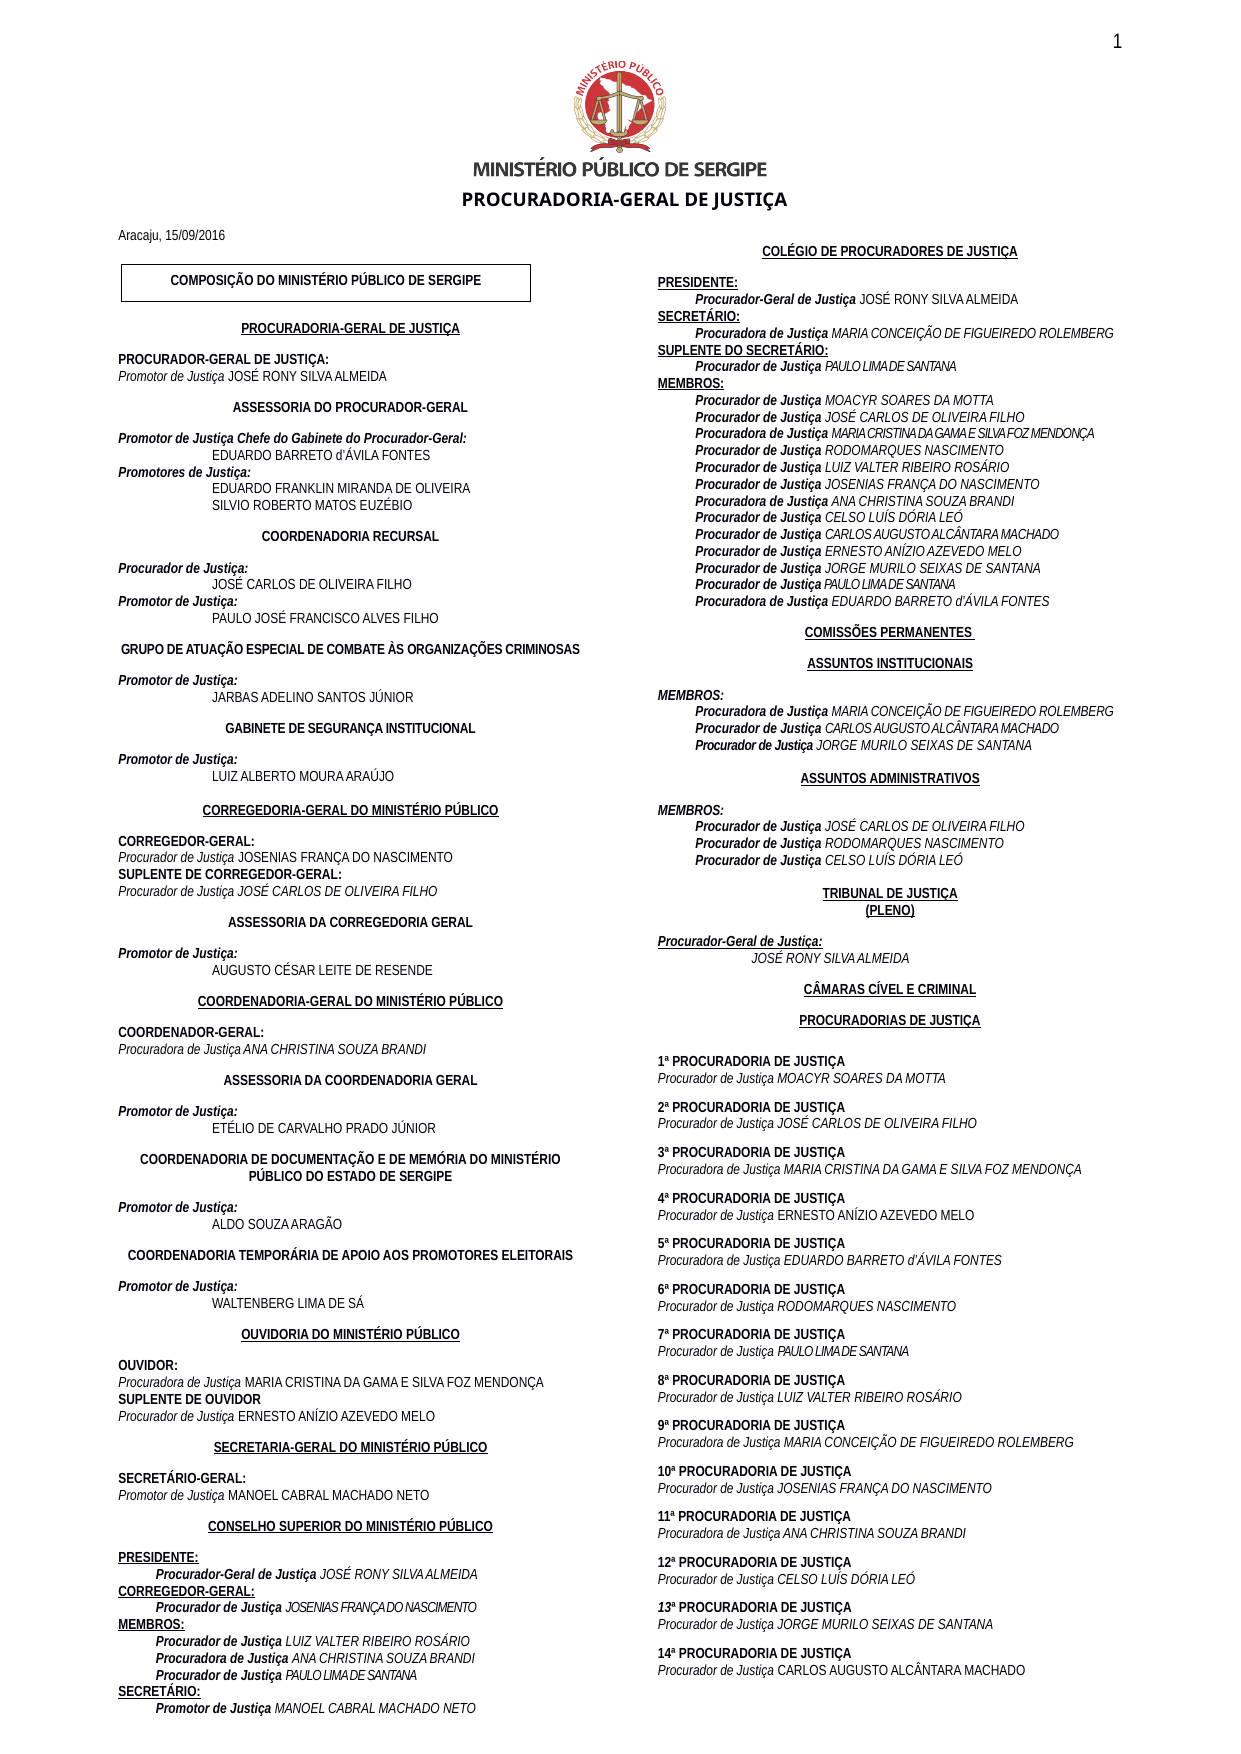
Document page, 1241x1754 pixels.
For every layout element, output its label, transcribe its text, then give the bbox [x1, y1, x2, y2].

text MEMBROS: [118, 1616, 583, 1633]
subtitle COLÉGIO DE PROCURADORES DE JUSTIÇA [658, 243, 1122, 260]
subtitle Procurador de Justiça ERNESTO ANÍZIO AZEVEDO MELO [118, 1407, 583, 1424]
text CORREGEDOR-GERAL: [118, 1582, 583, 1599]
text PRESIDENTE: [658, 274, 1122, 291]
text Procuradora de Justiça EDUARDO BARRETO d’ÁVILA FONTES [658, 593, 1122, 610]
text Procurador de Justiça RODOMARQUES NASCIMENTO [658, 442, 1122, 459]
text MEMBROS: [658, 801, 1122, 818]
text Promotor de Justiça: [118, 1278, 583, 1295]
text 3ª PROCURADORIA DE JUSTIÇA [658, 1144, 1122, 1161]
text Procurador de Justiça MOACYR SOARES DA MOTTA [658, 1070, 1122, 1086]
subtitle SUPLENTE DE CORREGEDOR-GERAL: [118, 866, 583, 883]
text Procurador de Justiça RODOMARQUES NASCIMENTO [658, 1297, 1122, 1314]
text PAULO JOSÉ FRANCISCO ALVES FILHO [118, 610, 583, 626]
text ASSUNTOS INSTITUCIONAIS [658, 655, 1122, 672]
text Procuradora de Justiça MARIA CRISTINA DA GAMA E SILVA FOZ MENDONÇA [658, 1161, 1122, 1177]
text LUIZ ALBERTO MOURA ARAÚJO [118, 768, 583, 784]
text Procurador de Justiça JOSÉ CARLOS DE OLIVEIRA FILHO [658, 818, 1122, 835]
subtitle Procurador de Justiça JOSENIAS FRANÇA DO NASCIMENTO [118, 849, 583, 866]
picture [473, 61, 767, 179]
text Procurador de Justiça PAULO LIMA DE SANTANA [658, 1343, 1122, 1359]
text Procurador de Justiça CELSO LUÍS DÓRIA LEÓ [658, 509, 1122, 526]
text JOSÉ RONY SILVA ALMEIDA [658, 950, 1122, 967]
text Procuradora de Justiça ANA CHRISTINA SOUZA BRANDI [658, 492, 1122, 509]
text SECRETÁRIO: [118, 1683, 583, 1700]
text JARBAS ADELINO SANTOS JÚNIOR [118, 689, 583, 706]
text Promotor de Justiça: [118, 593, 583, 610]
text Procurador de Justiça JOSENIAS FRANÇA DO NASCIMENTO [658, 1479, 1122, 1496]
subtitle SUPLENTE DE OUVIDOR [118, 1391, 583, 1407]
text Procuradora de Justiça MARIA CONCEIÇÃO DE FIGUEIREDO ROLEMBERG [658, 703, 1122, 720]
text Procurador de Justiça PAULO LIMA DE SANTANA [658, 358, 1122, 375]
text ASSESSORIA DO PROCURADOR-GERAL [118, 399, 583, 416]
text Promotor de Justiça MANOEL CABRAL MACHADO NETO [118, 1700, 583, 1717]
text Promotores de Justiça: [118, 463, 583, 480]
text GRUPO DE ATUAÇÃO ESPECIAL DE COMBATE ÀS ORGANIZAÇÕES CRIMINOSAS [118, 641, 583, 658]
text ALDO SOUZA ARAGÃO [118, 1216, 583, 1233]
text 1ª PROCURADORIA DE JUSTIÇA [658, 1053, 1122, 1070]
text Procurador de Justiça CELSO LUÍS DÓRIA LEÓ [658, 852, 1122, 868]
text COORDENADORIA DE DOCUMENTAÇÃO E DE MEMÓRIA DO MINISTÉRIO PÚBLICO DO ESTADO DE SERGIPE [118, 1151, 583, 1185]
subtitle SECRETARIA-GERAL DO MINISTÉRIO PÚBLICO [118, 1439, 583, 1455]
text 8ª PROCURADORIA DE JUSTIÇA [658, 1372, 1122, 1388]
text 2ª PROCURADORIA DE JUSTIÇA [658, 1098, 1122, 1115]
text 5ª PROCURADORIA DE JUSTIÇA [658, 1235, 1122, 1252]
text Procurador de Justiça: [118, 559, 583, 576]
text Procurador de Justiça CARLOS AUGUSTO ALCÂNTARA MACHADO [658, 526, 1122, 543]
text SILVIO ROBERTO MATOS EUZÉBIO [118, 497, 583, 514]
text CÂMARAS CÍVEL E CRIMINAL [658, 981, 1122, 998]
text 7ª PROCURADORIA DE JUSTIÇA [658, 1326, 1122, 1343]
subtitle OUVIDOR: [118, 1357, 583, 1374]
text Promotor de Justiça: [118, 751, 583, 768]
text (PLENO) [658, 902, 1122, 919]
text COMPOSIÇÃO DO MINISTÉRIO PÚBLICO DE SERGIPE [136, 272, 516, 288]
text Procurador de Justiça ERNESTO ANÍZIO AZEVEDO MELO [658, 1206, 1122, 1223]
text Suplente do SECRETÁRIO: [658, 341, 1122, 358]
text Procurador de Justiça JOSÉ CARLOS DE OLIVEIRA FILHO [658, 408, 1122, 425]
text Procurador de Justiça JORGE MURILO SEIXAS DE SANTANA [658, 559, 1122, 576]
text Promotor de Justiça: [118, 672, 583, 689]
text 14ª PROCURADORIA DE JUSTIÇA [658, 1645, 1122, 1661]
text Procuradora de Justiça ANA CHRISTINA SOUZA BRANDI [658, 1525, 1122, 1542]
text MEMBROS: [658, 375, 1122, 392]
text 6ª PROCURADORIA DE JUSTIÇA [658, 1281, 1122, 1297]
text Procurador de Justiça JORGE MURILO SEIXAS DE SANTANA [658, 737, 1122, 753]
text Procuradora de Justiça EDUARDO BARRETO d’ÁVILA FONTES [658, 1252, 1122, 1268]
text ETÉLIO DE CARVALHO PRADO JÚNIOR [118, 1120, 583, 1137]
subtitle Promotor de Justiça MANOEL CABRAL MACHADO NETO [118, 1487, 583, 1503]
text Promotor de Justiça: [118, 1103, 583, 1120]
text COORDENADORIA TEMPORÁRIA DE APOIO AOS PROMOTORES ELEITORAIS [118, 1247, 583, 1264]
subtitle PROCURADOR-GERAL DE JUSTIÇA: [118, 351, 583, 368]
text Promotor de Justiça: [118, 1199, 583, 1216]
subtitle Procurador de Justiça JOSÉ CARLOS DE OLIVEIRA FILHO [118, 883, 583, 899]
text Procurador de Justiça LUIZ VALTER RIBEIRO ROSÁRIO [118, 1633, 583, 1649]
text EDUARDO BARRETO d’ÁVILA FONTES [118, 447, 583, 463]
subtitle CORREGEDOR-GERAL: [118, 832, 583, 849]
subtitle Procuradora de Justiça MARIA CRISTINA DA GAMA E SILVA FOZ MENDONÇA [118, 1374, 583, 1391]
text COMISSÕES PERMANENTES [658, 624, 1122, 641]
text Procuradora de Justiça ANA CHRISTINA SOUZA BRANDI [118, 1649, 583, 1666]
text Procurador de Justiça ERNESTO ANÍZIO AZEVEDO MELO [658, 543, 1122, 559]
text Procurador de Justiça LUIZ VALTER RIBEIRO ROSÁRIO [658, 459, 1122, 476]
subtitle Aracaju, 15/09/2016 [118, 226, 583, 243]
text JOSÉ CARLOS DE OLIVEIRA FILHO [118, 576, 583, 593]
text Procurador de Justiça PAULO LIMA DE SANTANA [658, 576, 1122, 593]
text Procurador de Justiça MOACYR SOARES DA MOTTA [658, 392, 1122, 408]
text Procurador de Justiça PAULO LIMA DE SANTANA [118, 1666, 583, 1683]
text Promotor de Justiça Chefe do Gabinete do Procurador-Geral: [118, 430, 583, 447]
text 11ª PROCURADORIA DE JUSTIÇA [658, 1508, 1122, 1525]
text GABINETE DE SEGURANÇA INSTITUCIONAL [118, 720, 583, 737]
text Procurador de Justiça CARLOS AUGUSTO ALCÂNTARA MACHADO [658, 720, 1122, 737]
text 4ª PROCURADORIA DE JUSTIÇA [658, 1189, 1122, 1206]
subtitle CORREGEDORIA-GERAL DO MINISTÉRIO PÚBLICO [118, 801, 583, 818]
text SECRETÁRIO: [658, 308, 1122, 324]
text COORDENADORIA-GERAL DO MINISTÉRIO PÚBLICO [118, 993, 583, 1010]
text WALTENBERG LIMA DE SÁ [118, 1295, 583, 1312]
text Procurador-Geral de Justiça JOSÉ RONY SILVA ALMEIDA [118, 1566, 583, 1582]
text 12ª PROCURADORIA DE JUSTIÇA [658, 1554, 1122, 1570]
text 13ª PROCURADORIA DE JUSTIÇA [658, 1599, 1122, 1616]
text MEMBROS: [658, 686, 1122, 703]
subtitle PROCURADORIA-GERAL DE JUSTIÇA [118, 320, 583, 337]
text Procurador de Justiça CARLOS AUGUSTO ALCÂNTARA MACHADO [658, 1661, 1122, 1678]
subtitle CONSELHO SUPERIOR DO MINISTÉRIO PÚBLICO [118, 1518, 583, 1534]
text Procurador de Justiça LUIZ VALTER RIBEIRO ROSÁRIO [658, 1388, 1122, 1405]
text ASSESSORIA DA CORREGEDORIA GERAL [118, 914, 583, 931]
text Procurador de Justiça JOSENIAS FRANÇA DO NASCIMENTO [118, 1599, 583, 1616]
subtitle Procurador de Justiça JOSENIAS FRANÇA DO NASCIMENTO [658, 476, 1122, 492]
text Procurador de Justiça RODOMARQUES NASCIMENTO [658, 835, 1122, 852]
text Procuradora de Justiça MARIA CRISTINA DA GAMA E SILVA FOZ MENDONÇA [658, 425, 1122, 442]
text 10ª PROCURADORIA DE JUSTIÇA [658, 1463, 1122, 1479]
text Procurador de Justiça CELSO LUÍS DÓRIA LEÓ [658, 1570, 1122, 1587]
text Procuradora de Justiça MARIA CONCEIÇÃO DE FIGUEIREDO ROLEMBERG [658, 1434, 1122, 1451]
text Promotor de Justiça: [118, 945, 583, 962]
text ASSUNTOS ADMINISTRATIVOS [658, 770, 1122, 787]
text PRESIDENTE: [118, 1549, 583, 1566]
text OUVIDORIA DO MINISTÉRIO PÚBLICO [118, 1326, 583, 1343]
text Procurador de Justiça JORGE MURILO SEIXAS DE SANTANA [658, 1616, 1122, 1633]
text PROCURADORIAS DE JUSTIÇA [658, 1012, 1122, 1029]
text TRIBUNAL DE JUSTIÇA [658, 885, 1122, 902]
text 9ª PROCURADORIA DE JUSTIÇA [658, 1417, 1122, 1434]
subtitle SECRETÁRIO-GERAL: [118, 1470, 583, 1487]
text EDUARDO FRANKLIN MIRANDA DE OLIVEIRA [118, 480, 583, 497]
subtitle Promotor de Justiça JOSÉ RONY SILVA ALMEIDA [118, 368, 583, 384]
subtitle Procuradora de Justiça ANA CHRISTINA SOUZA BRANDI [118, 1041, 583, 1058]
text COORDENADORIA RECURSAL [118, 528, 583, 545]
text Procurador de Justiça JOSÉ CARLOS DE OLIVEIRA FILHO [658, 1115, 1122, 1132]
subtitle COORDENADOR-GERAL: [118, 1024, 583, 1041]
text ASSESSORIA DA COORDENADORIA GERAL [118, 1072, 583, 1089]
text Procurador-Geral de Justiça JOSÉ RONY SILVA ALMEIDA [658, 291, 1122, 308]
text Procuradora de Justiça MARIA CONCEIÇÃO DE FIGUEIREDO ROLEMBERG [658, 324, 1122, 341]
text Procurador-Geral de Justiça: [658, 933, 1122, 950]
text AUGUSTO CÉSAR LEITE DE RESENDE [118, 962, 583, 979]
